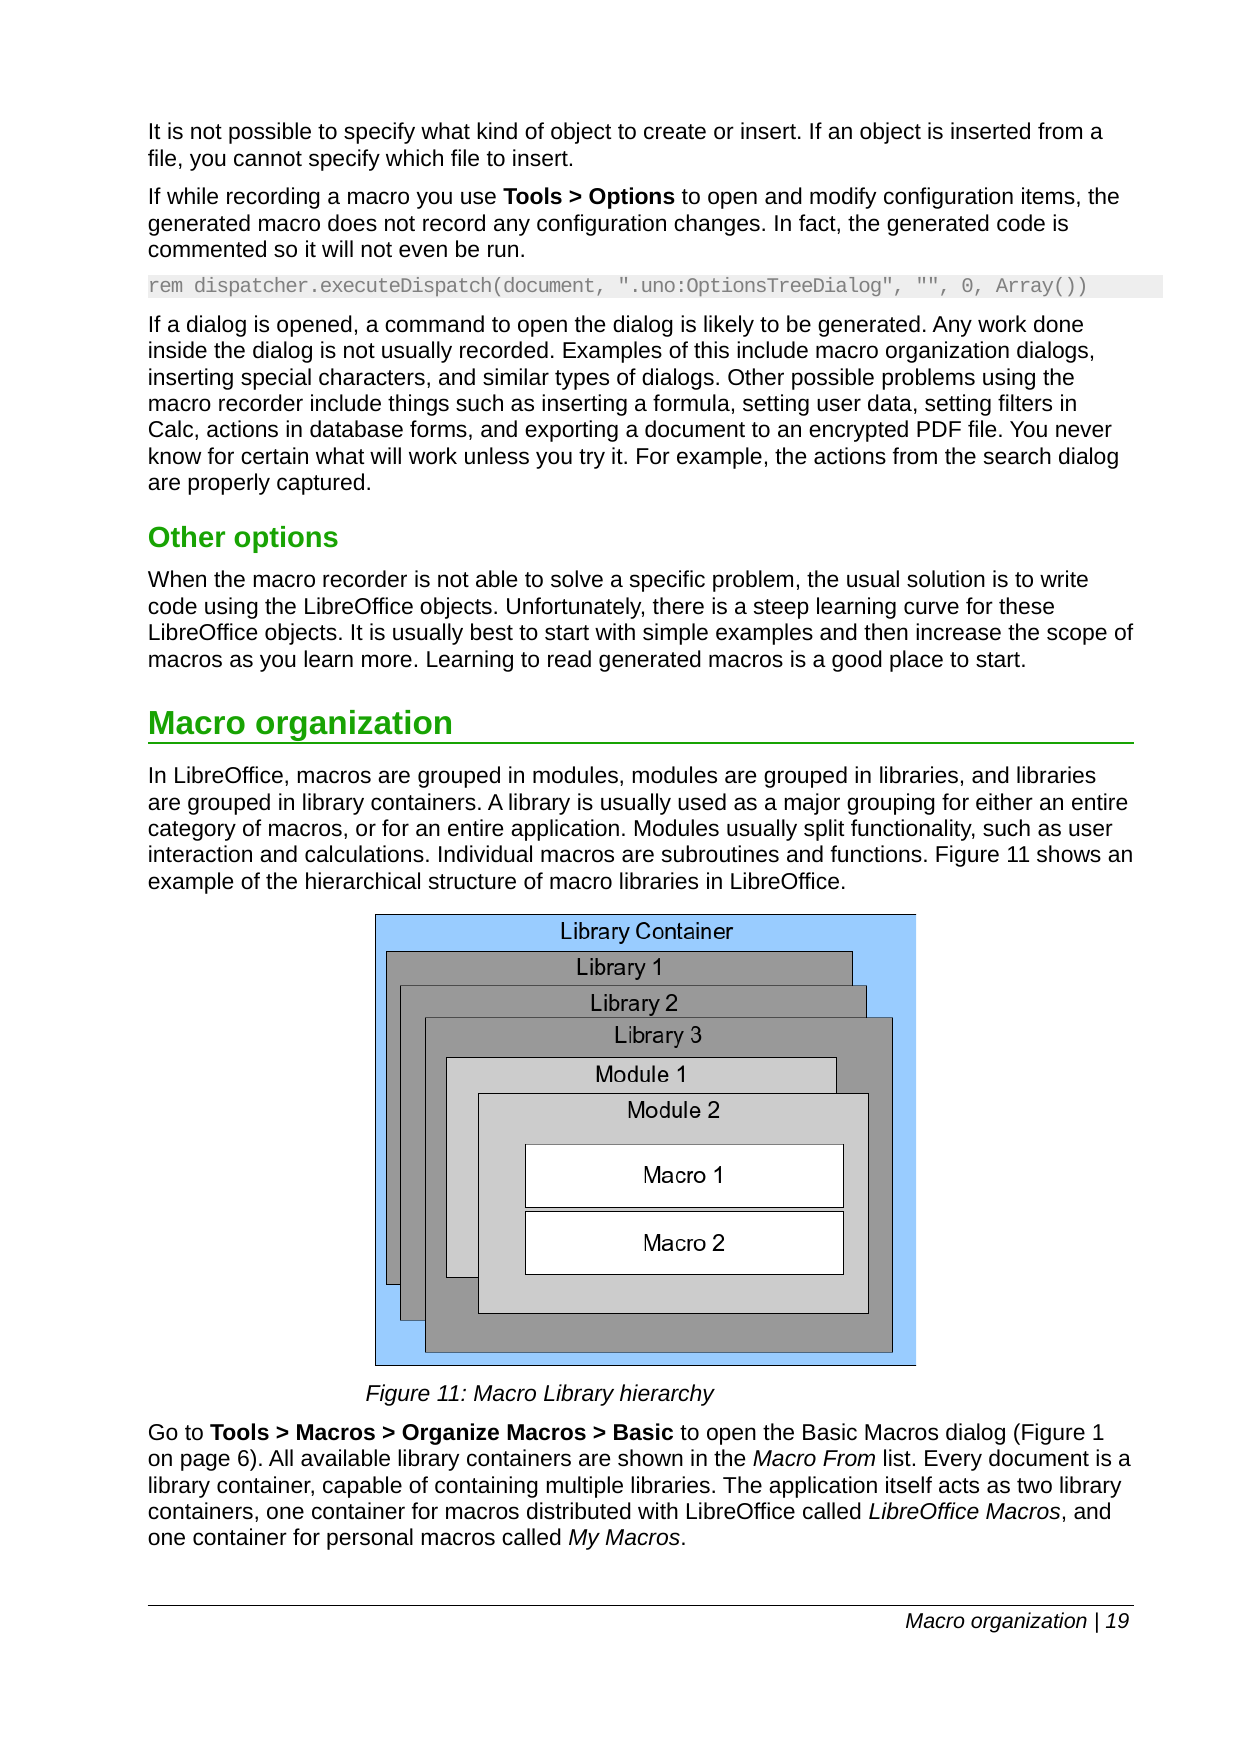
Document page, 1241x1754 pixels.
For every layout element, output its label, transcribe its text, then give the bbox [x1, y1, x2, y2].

text In LibreOffice, macros are grouped in modules, modules are grouped in libraries, and libraries are grouped in library containers. A library is usually used as a major grouping for either an entire category of macros, or for an entire application. Modules usually split functionality, such as user interaction and calculations. Individual macros are subroutines and functions. Figure 11 shows an example of the hierarchical structure of macro libraries in LibreOffice. [148, 762, 1134, 894]
text It is not possible to specify what kind of object to create or insert. If an object is inserted from a file, you cannot specify which file to insert. [148, 118, 1134, 171]
picture [365, 906, 917, 1368]
text If a dialog is opened, a command to open the dialog is likely to be generated. Any work done inside the dialog is not usually recorded. Examples of this include macro organization dialogs, inserting special characters, and similar types of dialogs. Other possible problems using the macro recorder include things such as inserting a formula, setting user data, setting filters in Calc, actions in database forms, and exporting a document to an encrypted PDF file. You never know for certain what will work unless you try it. For example, the actions from the search dialog are properly captured. [148, 311, 1134, 495]
text Figure 11: Macro Library hierarchy [365, 1380, 916, 1406]
text If while recording a macro you use Tools > Options to open and modify configuration items, the generated macro does not record any configuration changes. In fact, the generated code is commented so it will not even be run. [148, 183, 1134, 262]
subtitle Macro organization [148, 703, 1134, 742]
text Go to Tools > Macros > Organize Macros > Basic to open the Basic Macros dialog (Figure 1 on page 6). All available library containers are shown in the Macro From list. Every document is a library container, capable of containing multiple libraries. The application itself acts as two library containers, one container for macros distributed with LibreOffice called LibreOffice Macros, and one container for personal macros called My Macros. [148, 1419, 1134, 1551]
text When the macro recorder is not able to solve a specific problem, the usual solution is to write code using the LibreOffice objects. Unfortunately, there is a steep learning curve for these LibreOffice objects. It is usually best to start with simple examples and then increase the scope of macros as you learn more. Learning to read generated macros is a good place to start. [148, 566, 1134, 672]
subtitle Other options [148, 520, 1134, 554]
text rem dispatcher.executeDispatch(document, ".uno:OptionsTreeDialog", "", 0, Array()) [148, 275, 1163, 298]
